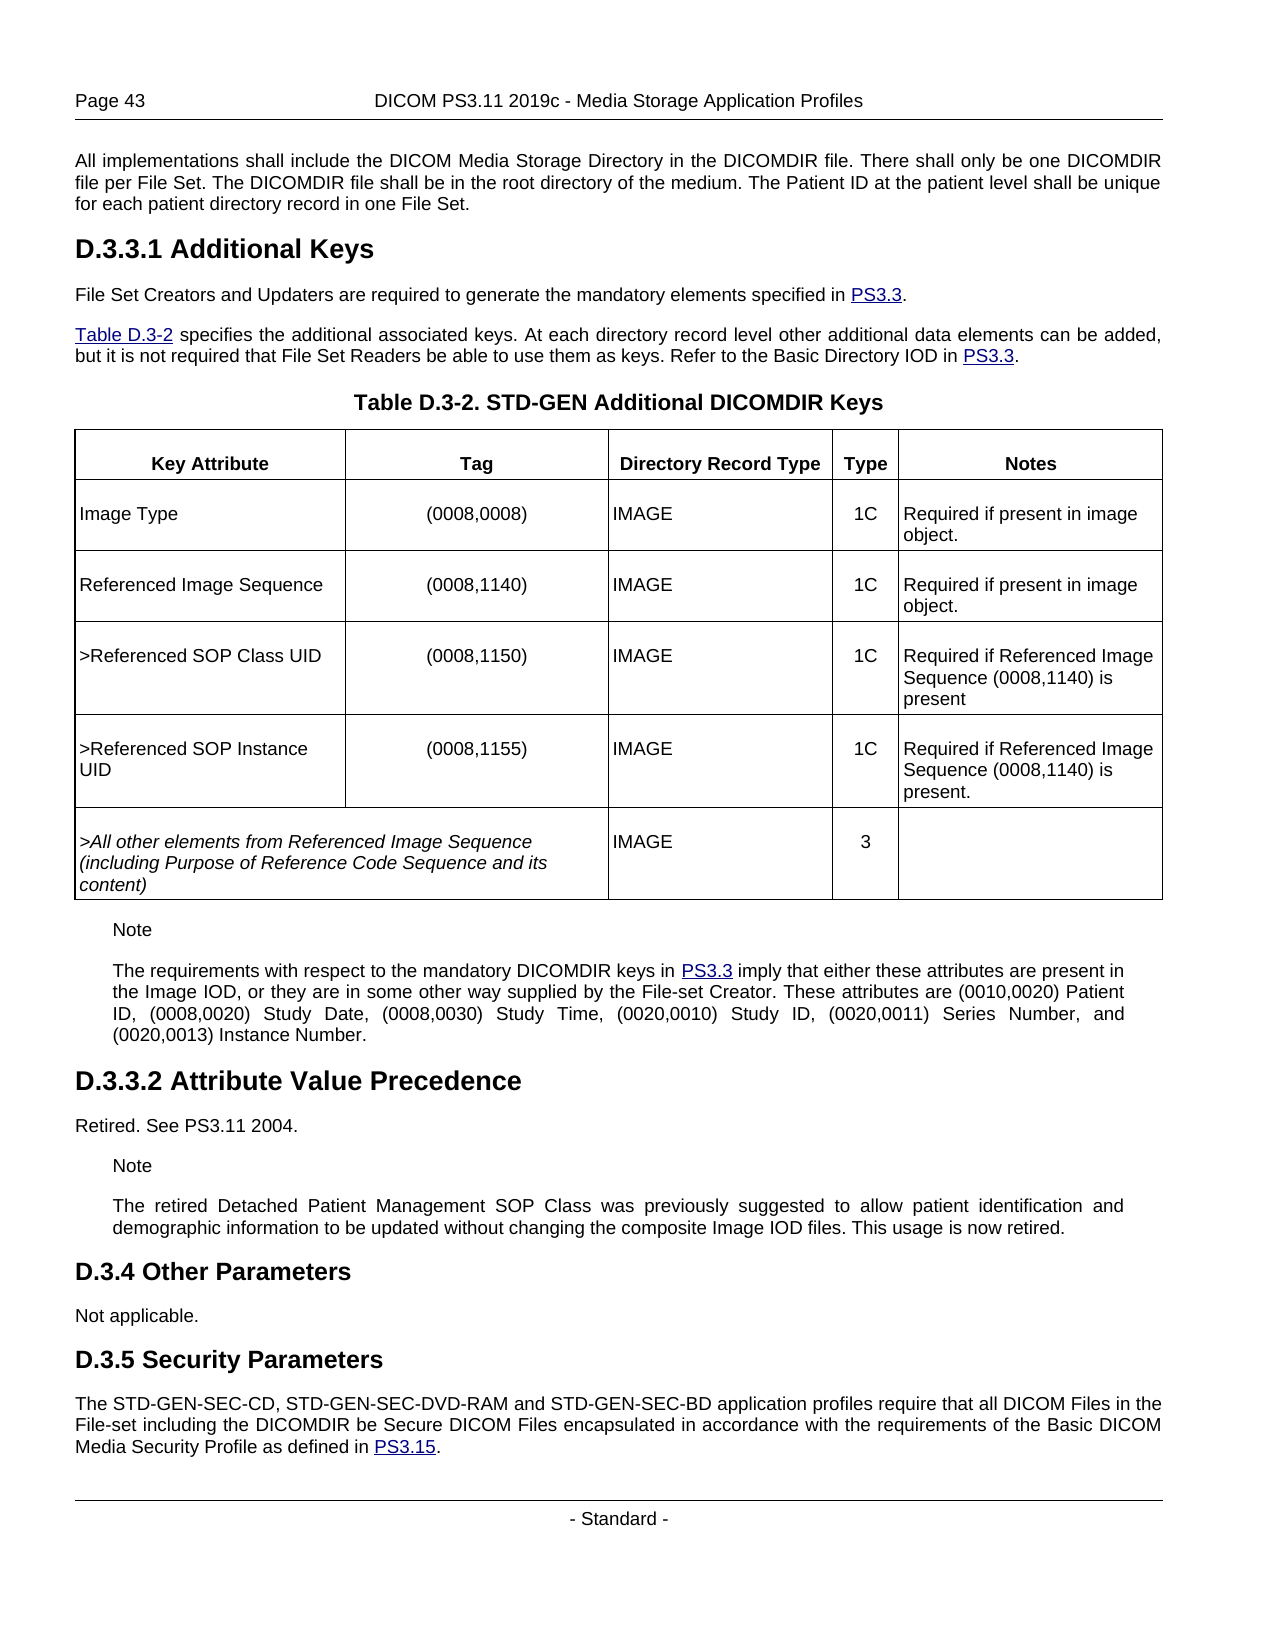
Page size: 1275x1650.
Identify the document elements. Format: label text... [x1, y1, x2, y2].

table_cell 1C [833, 480, 898, 550]
text All implementations shall include the DICOM Media Storage Directory in the DICOMDIR file. There shall only be one DICOMDIR file per File Set. The DICOMDIR file shall be in the root directory of the medium. The Patient ID at the patient level shall be unique for each patient directory record in one File Set. [75, 150, 1162, 215]
table_header Directory Record Type [609, 430, 832, 478]
table_cell 3 [833, 808, 898, 899]
table_header Notes [899, 430, 1162, 478]
text D.3.5 Security Parameters [75, 1345, 1162, 1373]
table_cell >Referenced SOP Class UID [76, 622, 345, 714]
table_cell 1C [833, 715, 898, 807]
table_cell IMAGE [609, 715, 832, 807]
table_cell Required if Referenced Image Sequence (0008,1140) is present. [899, 715, 1162, 807]
text Note [112, 1155, 1125, 1176]
table_cell (0008,1140) [346, 551, 608, 621]
table_cell Required if present in image object. [899, 551, 1162, 621]
table_cell >Referenced SOP Instance UID [76, 715, 345, 807]
table_cell 1C [833, 551, 898, 621]
table_cell Required if present in image object. [899, 480, 1162, 550]
text Table D.3-2. STD-GEN Additional DICOMDIR Keys [75, 389, 1162, 415]
text The retired Detached Patient Management SOP Class was previously suggested to allow patient identification and demographic information to be updated without changing the composite Image IOD files. This usage is now retired. [112, 1195, 1125, 1238]
text D.3.3.1 Additional Keys [75, 233, 1162, 265]
table_header Type [833, 430, 898, 478]
text Retired. See PS3.11 2004. [75, 1114, 1162, 1136]
text D.3.3.2 Attribute Value Precedence [75, 1064, 1162, 1096]
table_cell >All other elements from Referenced Image Sequence (including Purpose of Reference Code Sequence and its content) [76, 808, 608, 899]
text Not applicable. [75, 1304, 1162, 1326]
table_cell (0008,1150) [346, 622, 608, 714]
text File Set Creators and Updaters are required to generate the mandatory elements specified in PS3.3. [75, 283, 1162, 305]
table_cell IMAGE [609, 622, 832, 714]
table_header Tag [346, 430, 608, 478]
text The STD-GEN-SEC-CD, STD-GEN-SEC-DVD-RAM and STD-GEN-SEC-BD application profiles require that all DICOM Files in the File-set including the DICOMDIR be Secure DICOM Files encapsulated in accordance with the requirements of the Basic DICOM Media Security Profile as defined in PS3.15. [75, 1392, 1162, 1457]
text D.3.4 Other Parameters [75, 1257, 1162, 1286]
text Note [112, 919, 1125, 941]
table_cell 1C [833, 622, 898, 714]
table_cell IMAGE [609, 808, 832, 899]
table_cell Image Type [76, 480, 345, 550]
table_cell Referenced Image Sequence [76, 551, 345, 621]
table_header Key Attribute [76, 430, 345, 478]
table_cell IMAGE [609, 551, 832, 621]
table_cell (0008,1155) [346, 715, 608, 807]
table_cell [899, 808, 1162, 899]
table_cell Required if Referenced Image Sequence (0008,1140) is present [899, 622, 1162, 714]
table_cell IMAGE [609, 480, 832, 550]
text The requirements with respect to the mandatory DICOMDIR keys in PS3.3 imply that either these attributes are present in the Image IOD, or they are in some other way supplied by the File-set Creator. These attributes are (0010,0020) Patient ID, (0008,0020) Study Date, (0008,0030) Study Time, (0020,0010) Study ID, (0020,0011) Series Number, and (0020,0013) Instance Number. [112, 959, 1125, 1046]
table_cell (0008,0008) [346, 480, 608, 550]
text Table D.3-2 specifies the additional associated keys. At each directory record level other additional data elements can be added, but it is not required that File Set Readers be able to use them as keys. Refer to the Basic Directory IOD in PS3.3. [75, 324, 1162, 367]
